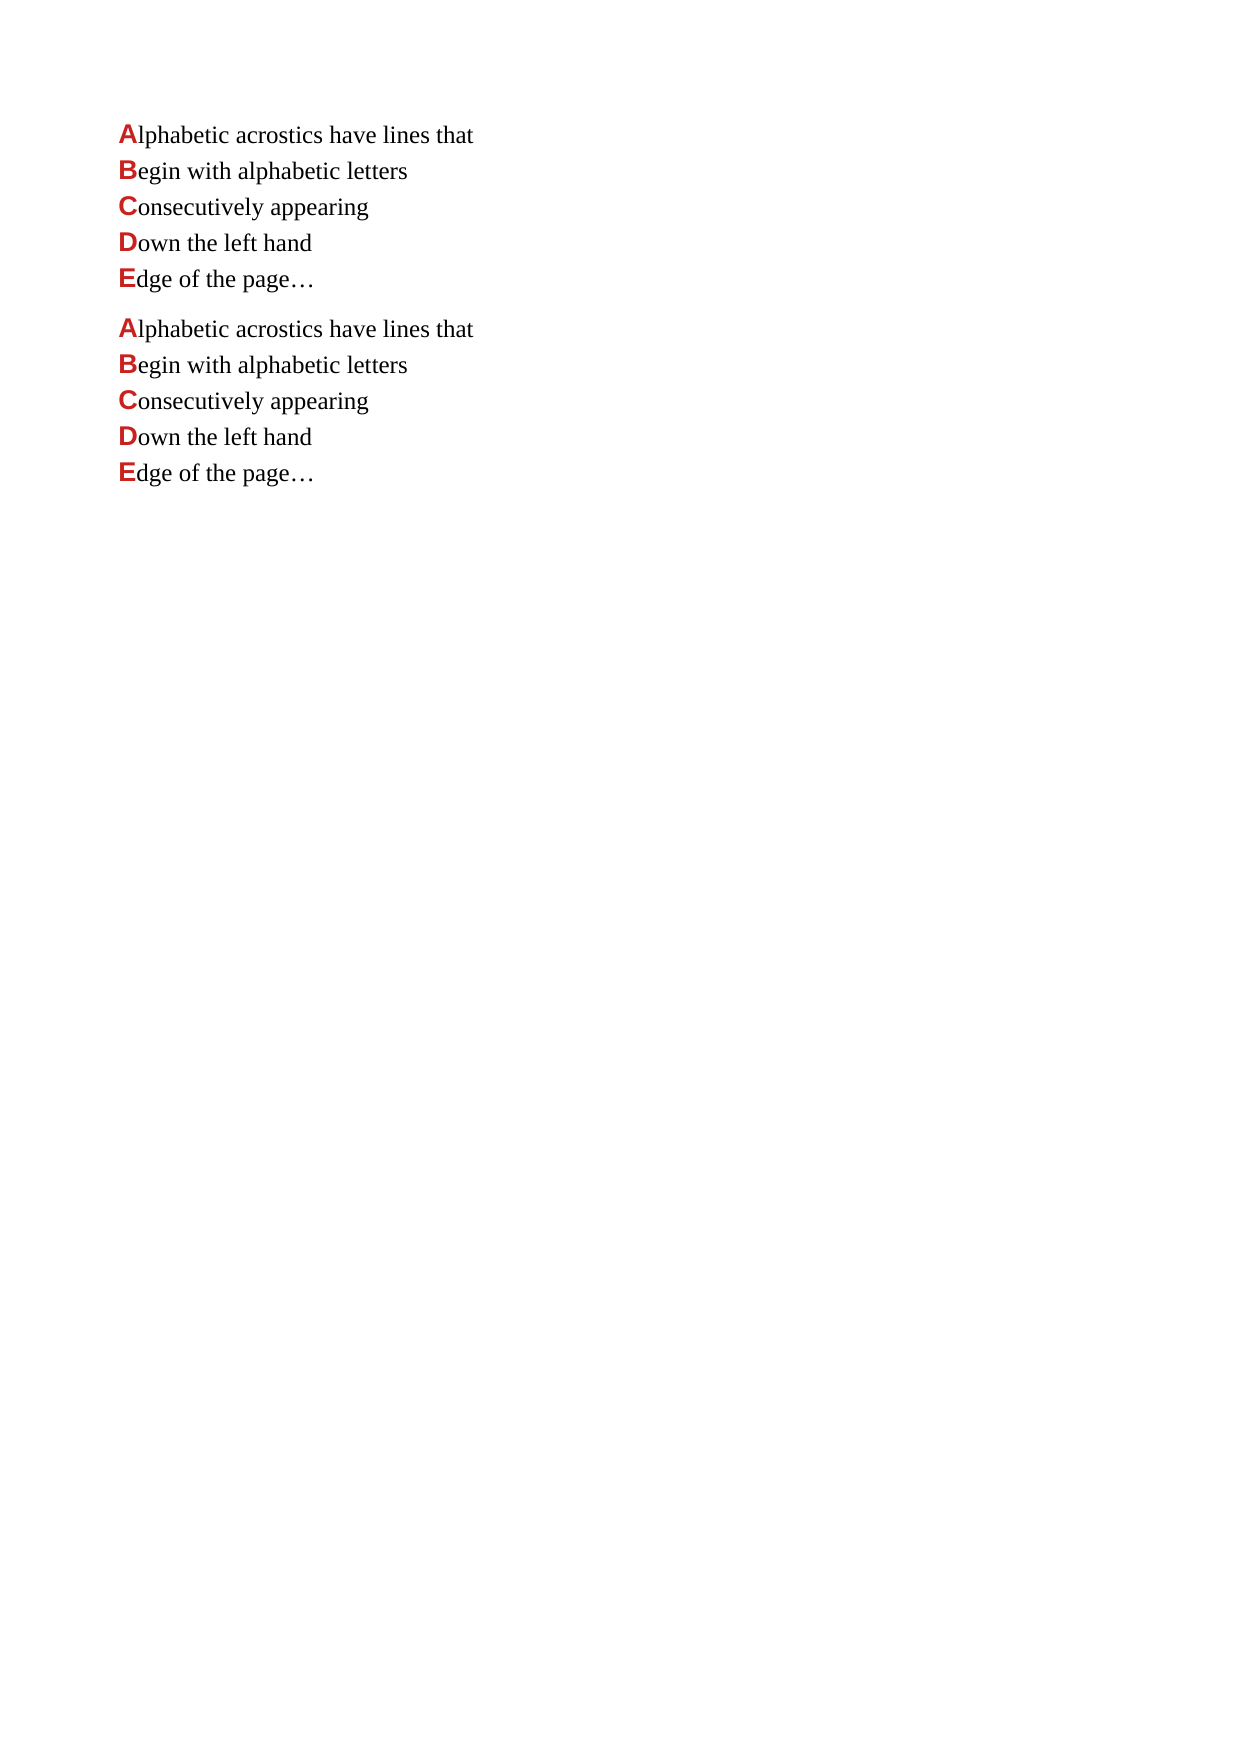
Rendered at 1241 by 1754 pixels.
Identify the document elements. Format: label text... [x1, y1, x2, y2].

text Alphabetic acrostics have lines that Begin with alphabetic letters Consecutively appearing Down the left hand Edge of the page… [118, 312, 1122, 487]
text Alphabetic acrostics have lines that Begin with alphabetic letters Consecutively appearing Down the left hand Edge of the page… [118, 118, 1122, 293]
